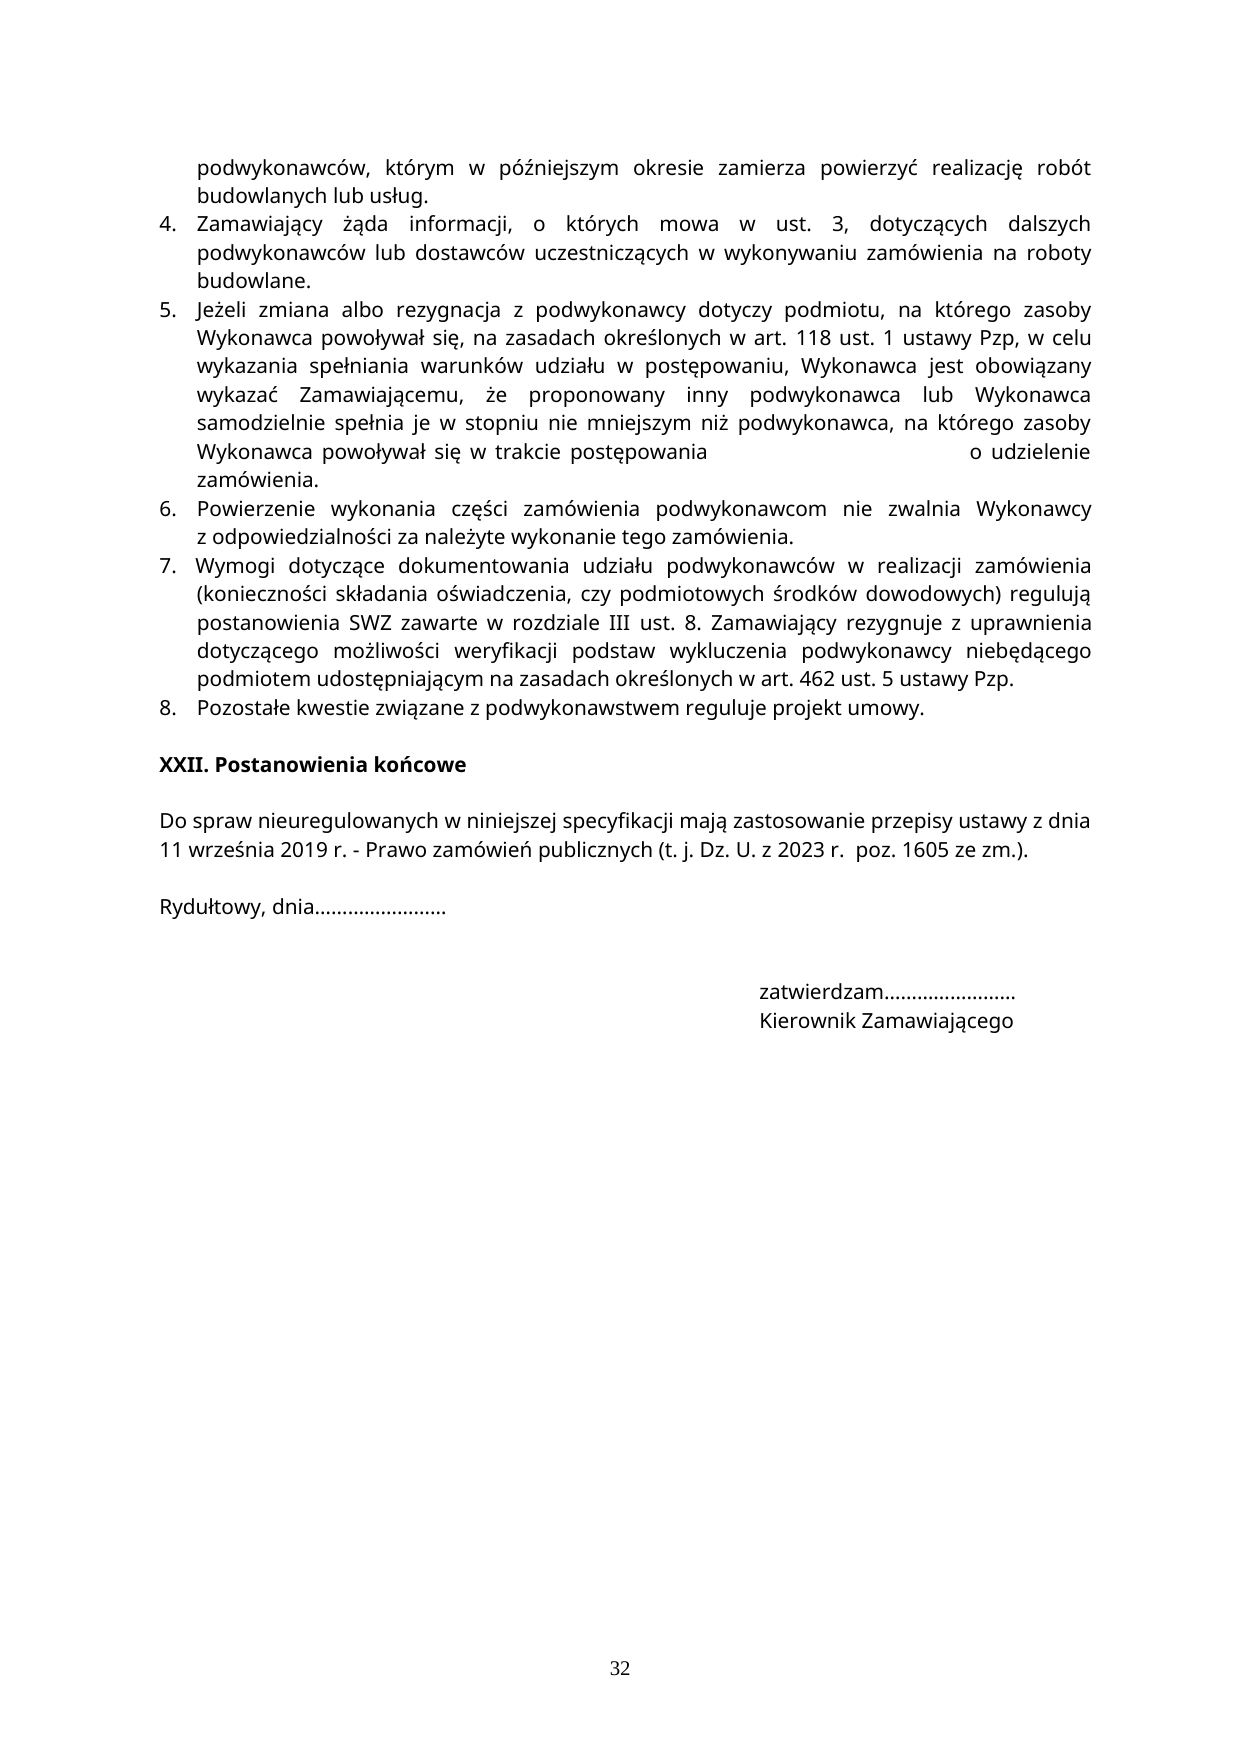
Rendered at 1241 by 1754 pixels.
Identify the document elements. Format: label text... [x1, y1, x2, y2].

text zatwierdzam…………………… [159, 949, 1092, 1006]
list Powierzenie wykonania części zamówienia podwykonawcom nie zwalnia Wykonawcy z odpowiedzialności za należyte wykonanie tego zamówienia. [159, 494, 1092, 551]
text Rydułtowy, dnia…………………… [159, 892, 1092, 949]
list podwykonawców, którym w późniejszym okresie zamierza powierzyć realizację robót budowlanych lub usług. [159, 153, 1092, 209]
list Wymogi dotyczące dokumentowania udziału podwykonawców w realizacji zamówienia (konieczności składania oświadczenia, czy podmiotowych środków dowodowych) regulują postanowienia SWZ zawarte w rozdziale III ust. 8. Zamawiający rezygnuje z uprawnienia dotyczącego możliwości weryfikacji podstaw wykluczenia podwykonawcy niebędącego podmiotem udostępniającym na zasadach określonych w art. 462 ust. 5 ustawy Pzp. [159, 551, 1092, 693]
list Jeżeli zmiana albo rezygnacja z podwykonawcy dotyczy podmiotu, na którego zasoby Wykonawca powoływał się, na zasadach określonych w art. 118 ust. 1 ustawy Pzp, w celu wykazania spełniania warunków udziału w postępowaniu, Wykonawca jest obowiązany wykazać Zamawiającemu, że proponowany inny podwykonawca lub Wykonawca samodzielnie spełnia je w stopniu nie mniejszym niż podwykonawca, na którego zasoby Wykonawca powoływał się w trakcie postępowania o udzielenie zamówienia. [159, 295, 1092, 494]
text Do spraw nieuregulowanych w niniejszej specyfikacji mają zastosowanie przepisy ustawy z dnia 11 września 2019 r. - Prawo zamówień publicznych (t. j. Dz. U. z 2023 r. poz. 1605 ze zm.). [159, 807, 1092, 863]
subtitle XXII. Postanowienia końcowe [159, 750, 1092, 778]
list Pozostałe kwestie związane z podwykonawstwem reguluje projekt umowy. [159, 693, 1092, 721]
list Zamawiający żąda informacji, o których mowa w ust. 3, dotyczących dalszych podwykonawców lub dostawców uczestniczących w wykonywaniu zamówienia na roboty budowlane. [159, 209, 1092, 295]
text Kierownik Zamawiającego [159, 1006, 1092, 1034]
